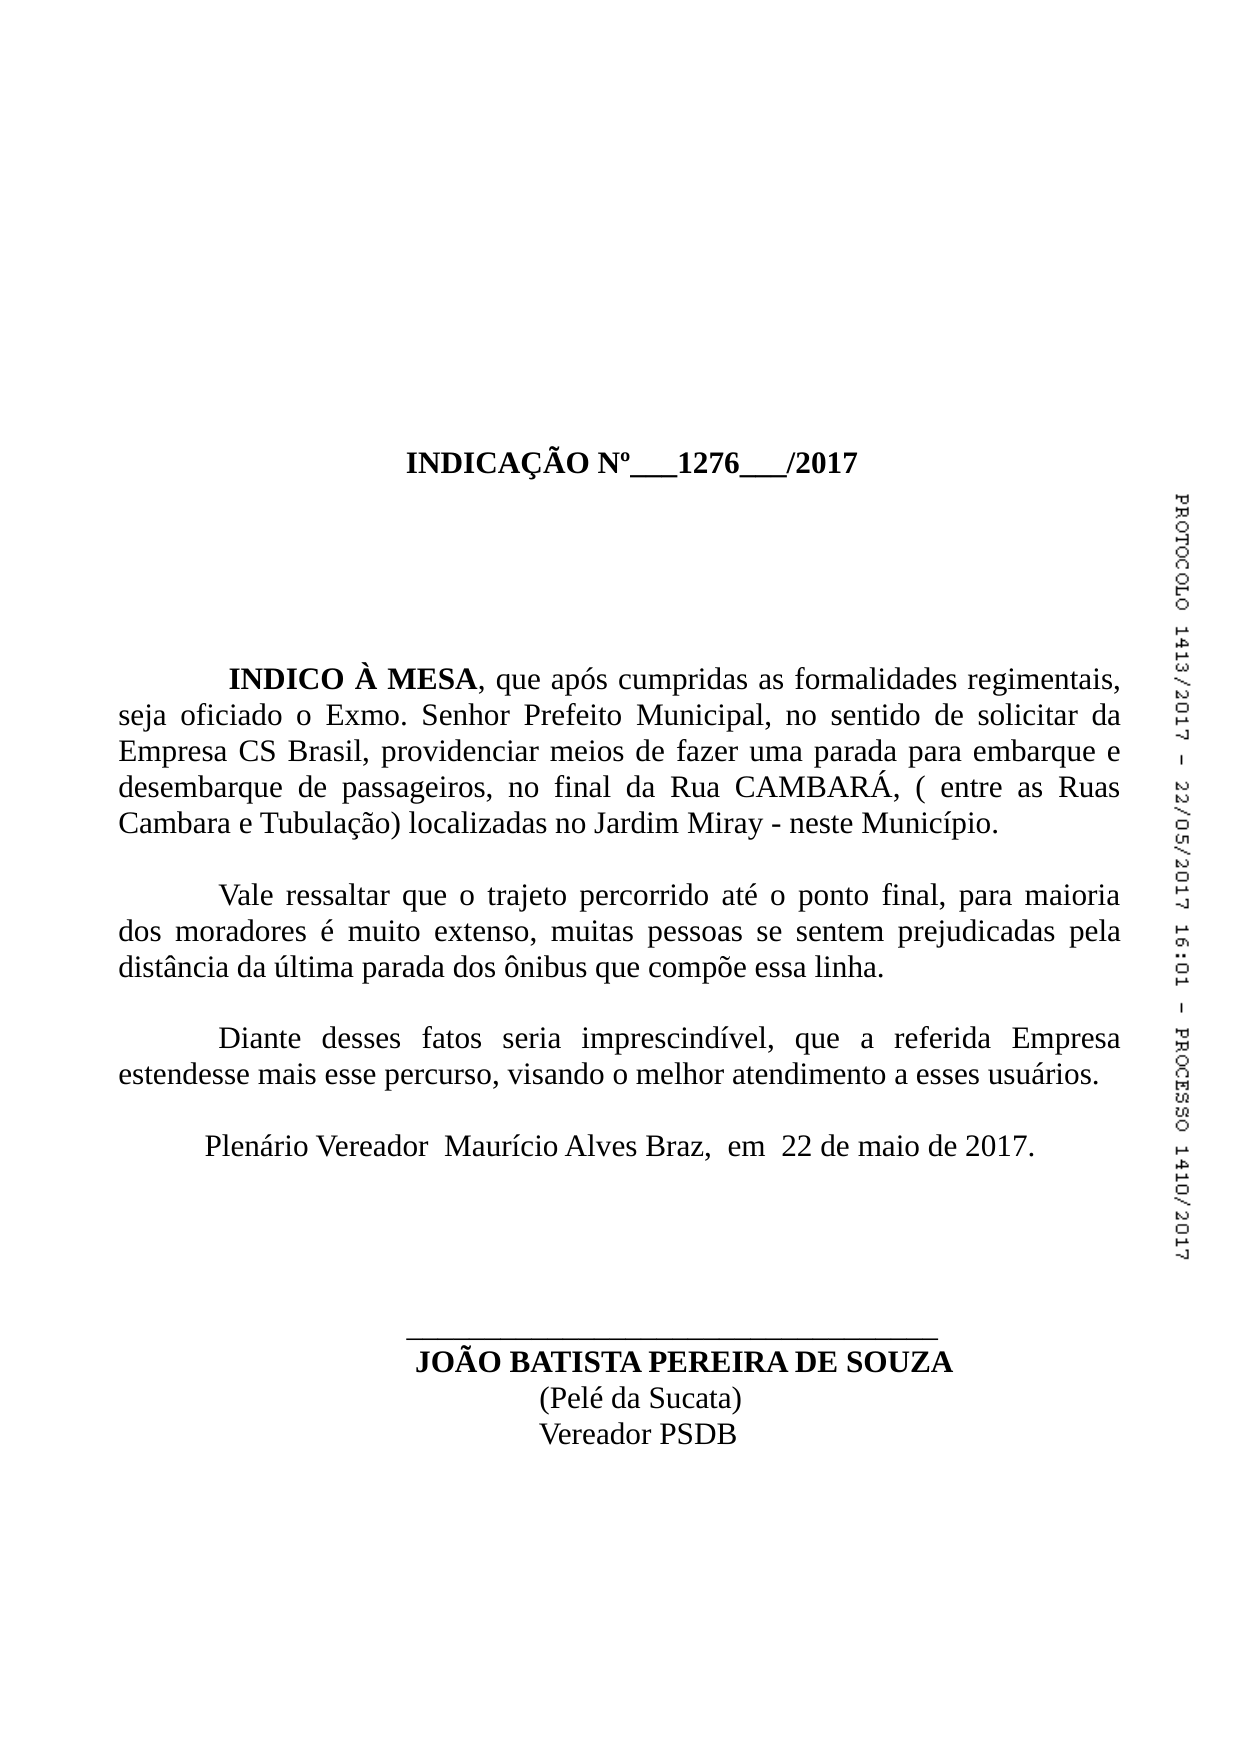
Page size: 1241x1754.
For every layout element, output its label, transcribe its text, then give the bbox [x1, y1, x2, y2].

text Vereador PSDB [118, 1415, 1122, 1451]
text Diante desses fatos seria imprescindível, que a referida Empresa estendesse mais esse percurso, visando o melhor atendimento a esses usuários. [118, 1020, 1122, 1092]
text JOÃO BATISTA PEREIRA DE SOUZA [118, 1343, 1122, 1379]
text (Pelé da Sucata) [118, 1379, 1122, 1415]
text __________________________________ [118, 1307, 1122, 1343]
picture [1149, 490, 1213, 1264]
text INDICO À MESA, que após cumpridas as formalidades regimentais, seja oficiado o Exmo. Senhor Prefeito Municipal, no sentido de solicitar da Empresa CS Brasil, providenciar meios de fazer uma parada para embarque e desembarque de passageiros, no final da Rua CAMBARÁ, ( entre as Ruas Cambara e Tubulação) localizadas no Jardim Miray - neste Município. [118, 660, 1122, 840]
text Plenário Vereador Maurício Alves Braz, em 22 de maio de 2017. [118, 1127, 1122, 1163]
text Vale ressaltar que o trajeto percorrido até o ponto final, para maioria dos moradores é muito extenso, muitas pessoas se sentem prejudicadas pela distância da última parada dos ônibus que compõe essa linha. [118, 876, 1122, 984]
text INDICAÇÃO Nº___1276___/2017 [118, 445, 1122, 481]
